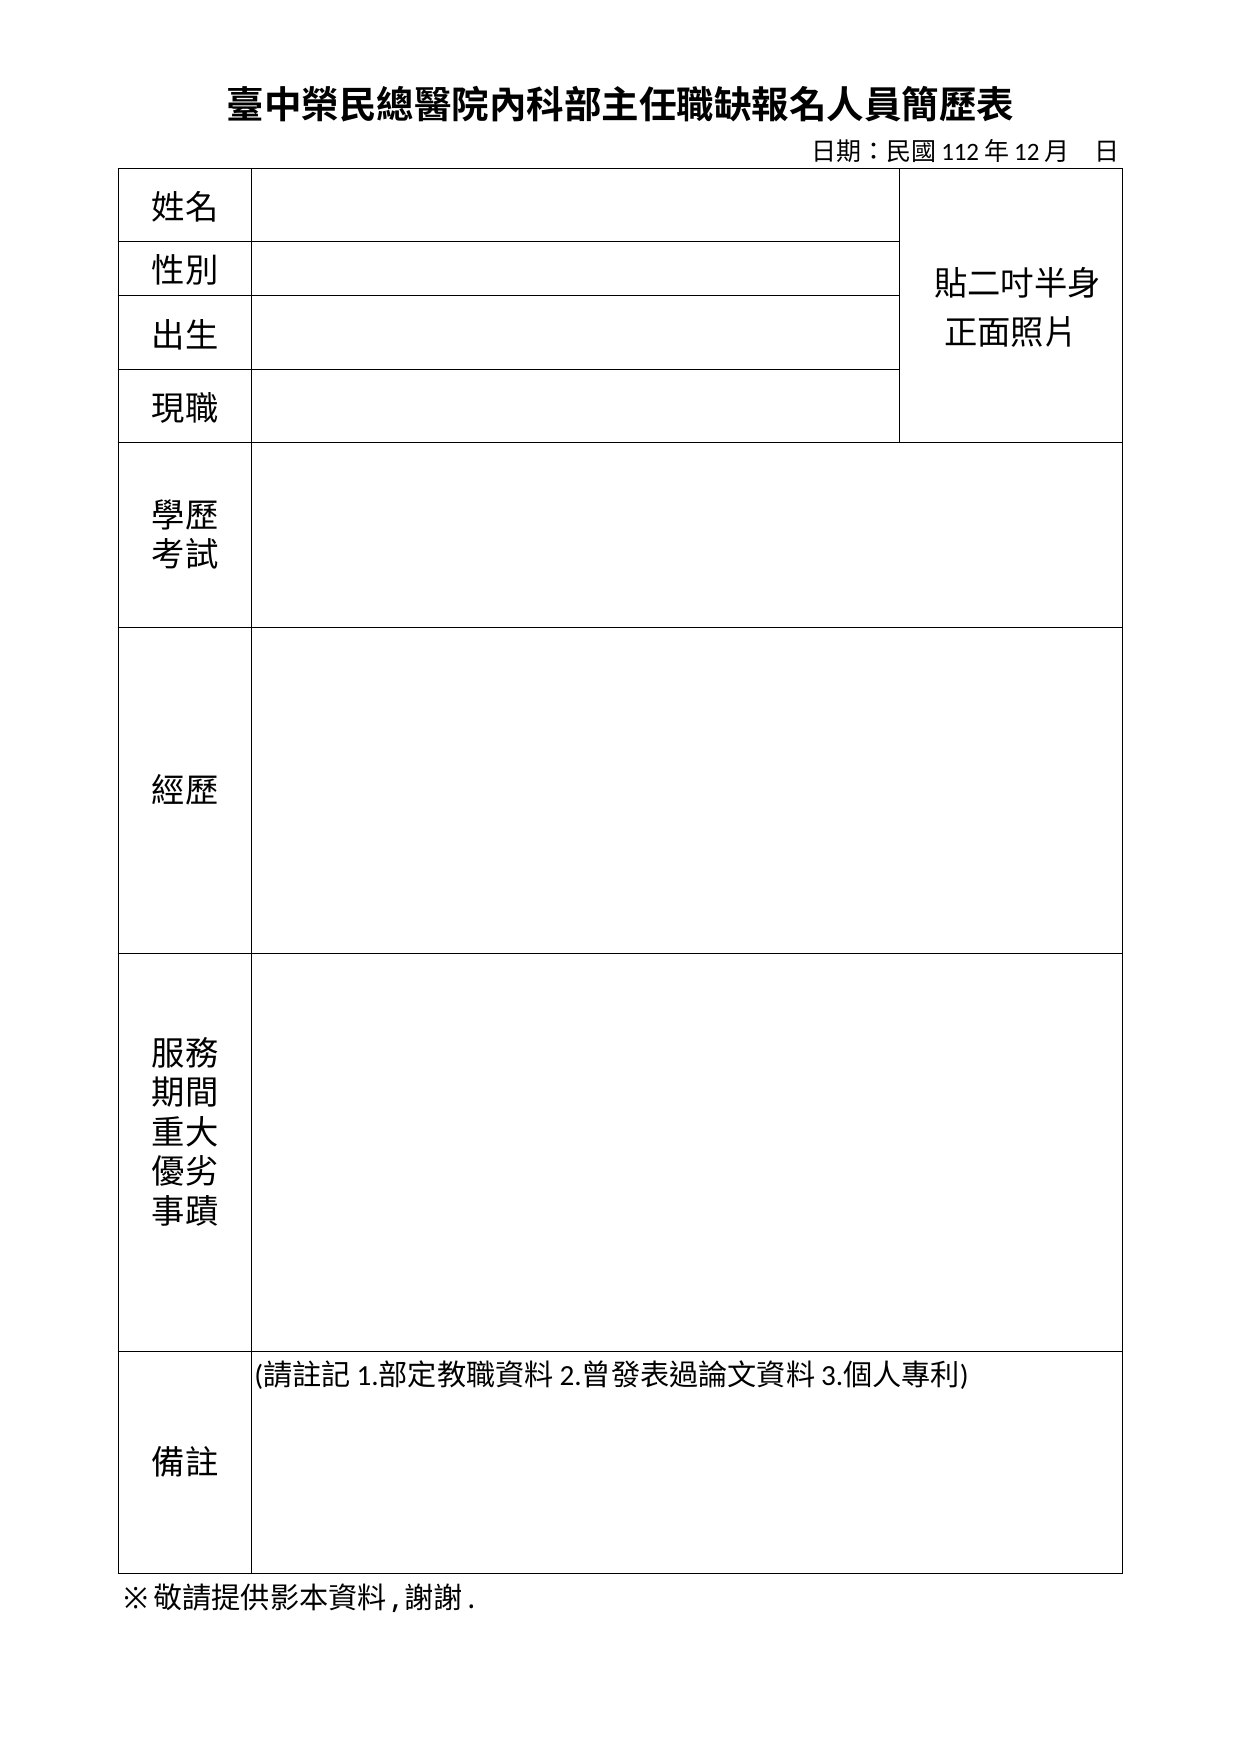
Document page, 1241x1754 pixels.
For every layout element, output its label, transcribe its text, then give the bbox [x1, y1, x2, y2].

table_cell (請註記1.部定教職資料2.曾發表過論文資料3.個人專利) [252, 1352, 1122, 1573]
table_cell [252, 443, 1122, 627]
table_cell 學歷 考試 [119, 443, 251, 627]
table_cell 貼二吋半身 正面照片 [900, 169, 1122, 442]
table_cell 服務 期間 重大 優劣 事蹟 [119, 954, 251, 1351]
table_cell [252, 628, 1122, 953]
table_cell 姓名 [119, 169, 251, 241]
table_cell 備註 [119, 1352, 251, 1573]
table_cell 現職 [119, 370, 251, 442]
table_cell [252, 169, 899, 241]
table_cell [252, 296, 899, 369]
table_cell 日期：民國112年12月 日 [118, 131, 1122, 168]
table_cell [252, 370, 899, 442]
table_cell 經歷 [119, 628, 251, 953]
table_cell [252, 242, 899, 295]
table_cell 性別 [119, 242, 251, 295]
table_header 臺中榮民總醫院內科部主任職缺報名人員簡歷表 [118, 75, 1122, 131]
table_cell 出生 [119, 296, 251, 369]
table_cell [252, 954, 1122, 1351]
text ※敬請提供影本資料,謝謝. [118, 1574, 1122, 1617]
